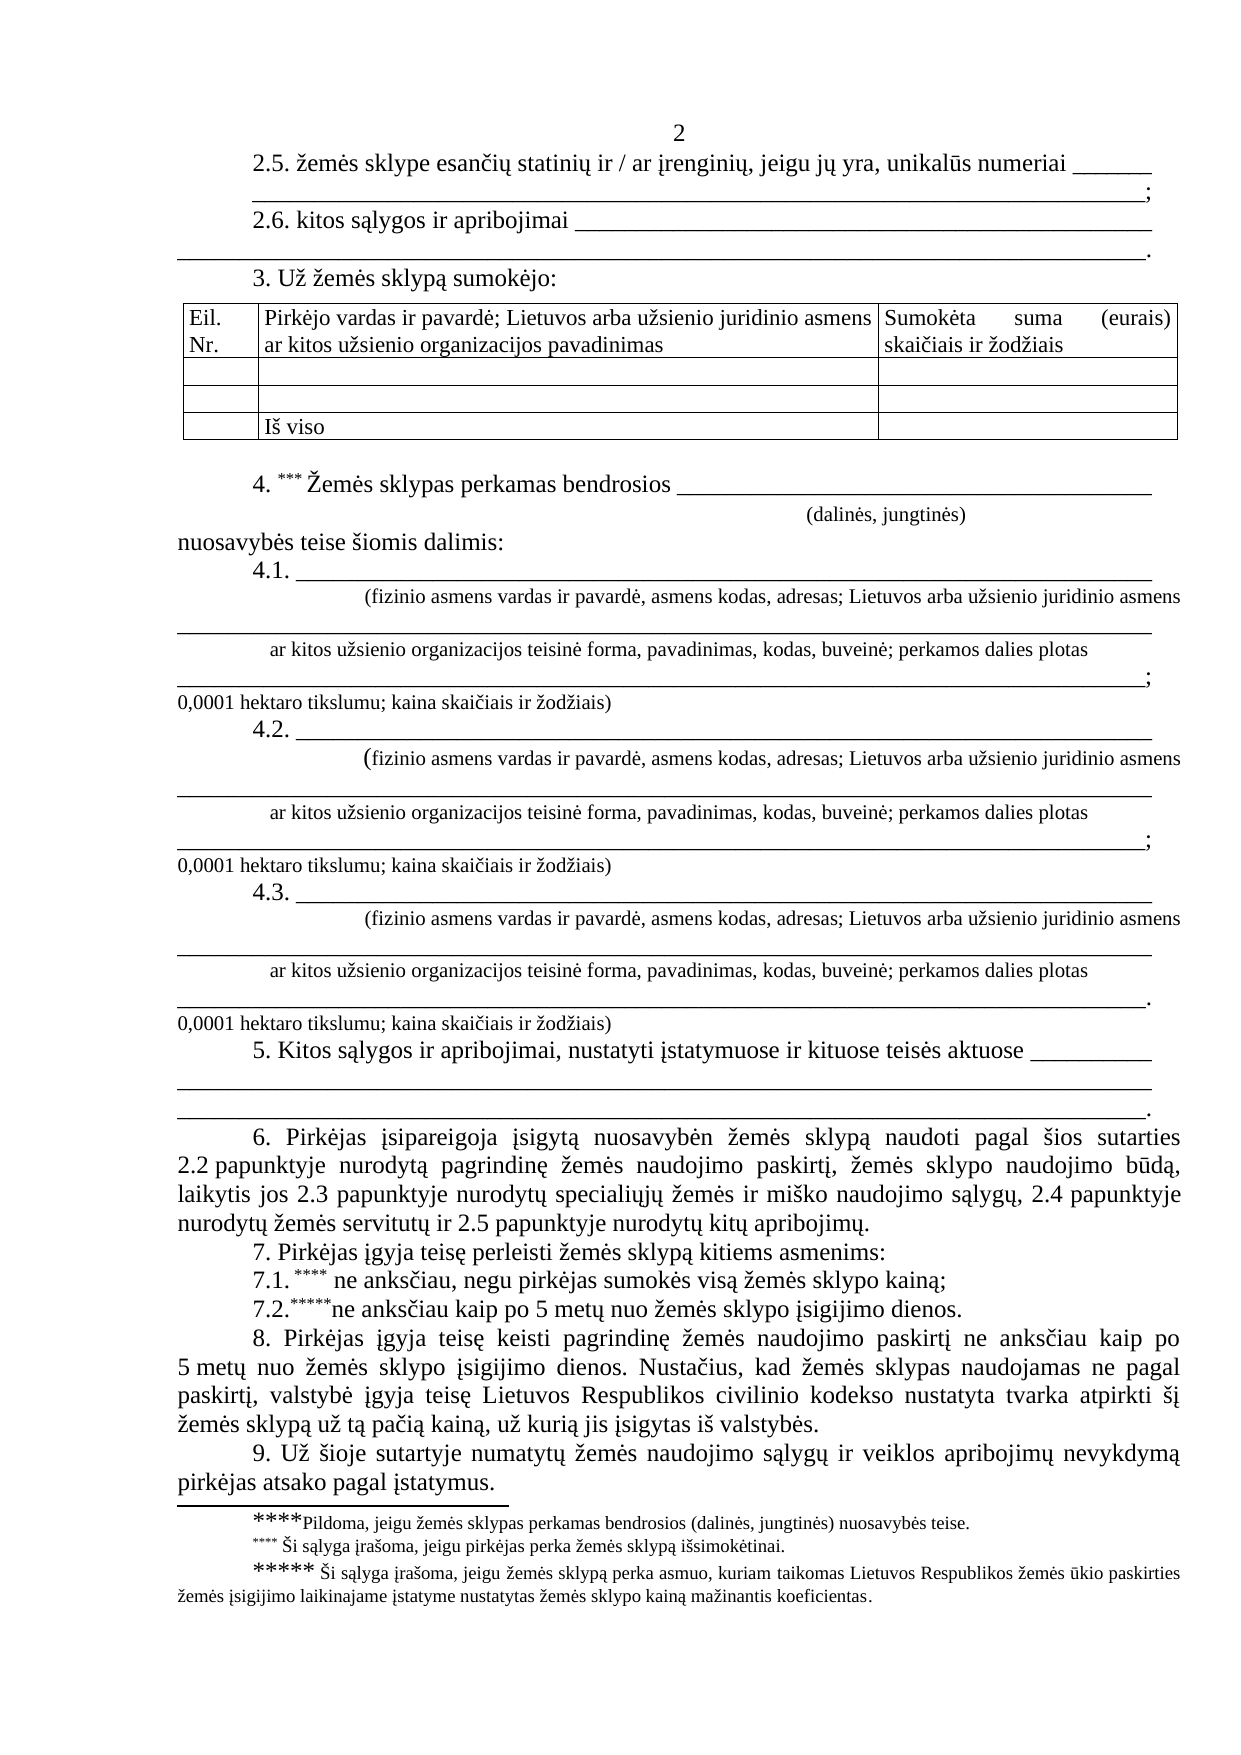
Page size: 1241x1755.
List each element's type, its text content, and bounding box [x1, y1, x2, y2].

text 4. *** Žemės sklypas perkamas bendrosios [177, 469, 1181, 498]
table_header Sumokėta suma (eurais) skaičiais ir žodžiais [879, 304, 1177, 357]
text 7. Pirkėjas įgyja teisę perleisti žemės sklypą kitiems asmenims: [177, 1237, 1181, 1265]
table_cell [259, 358, 878, 384]
table_cell [879, 386, 1177, 412]
text ; [177, 824, 1181, 853]
table_header Pirkėjo vardas ir pavardė; Lietuvos arba užsienio juridinio asmens ar kitos užsienio organizacijos pavadinimas [259, 304, 878, 357]
table_cell [879, 413, 1177, 439]
text 0,0001 hektaro tikslumu; kaina skaičiais ir žodžiais) [177, 690, 1181, 714]
table_cell [879, 358, 1177, 384]
text 4.1. [177, 555, 1181, 584]
table_cell [184, 358, 258, 384]
text 8. Pirkėjas įgyja teisę keisti pagrindinę žemės naudojimo paskirtį ne anksčiau kaip po 5 metų nuo žemės sklypo įsigijimo dienos. Nustačius, kad žemės sklypas naudojamas ne pagal paskirtį, valstybė įgyja teisę Lietuvos Respublikos civilinio kodekso nustatyta tvarka atpirkti šį žemės sklypą už tą pačią kainą, už kurią jis įsigytas iš valstybės. [177, 1323, 1181, 1438]
text 4.2. [177, 714, 1181, 742]
text nuosavybės teise šiomis dalimis: [177, 527, 1181, 555]
text (dalinės, jungtinės) [177, 498, 1181, 527]
text 4.3. [177, 877, 1181, 906]
text Ši sąlyga įrašoma, jeigu žemės sklypą perka asmuo, kuriam taikomas Lietuvos Respublikos žemės ūkio paskirties žemės įsigijimo laikinajame įstatyme nustatytas žemės sklypo kainą mažinantis koeficientas. [177, 1556, 1181, 1606]
table_cell [184, 413, 258, 439]
text 2.6. kitos sąlygos ir apribojimai [177, 205, 1181, 234]
text 5. Kitos sąlygos ir apribojimai, nustatyti įstatymuose ir kituose teisės aktuose [177, 1035, 1181, 1064]
text 0,0001 hektaro tikslumu; kaina skaičiais ir žodžiais) [177, 1011, 1181, 1035]
text (fizinio asmens vardas ir pavardė, asmens kodas, adresas; Lietuvos arba užsienio juridinio asmens [177, 584, 1181, 608]
text (fizinio asmens vardas ir pavardė, asmens kodas, adresas; Lietuvos arba užsienio juridinio asmens [177, 742, 1181, 771]
table_cell [184, 386, 258, 412]
text ar kitos užsienio organizacijos teisinė forma, pavadinimas, kodas, buveinė; perkamos dalies plotas [177, 958, 1181, 982]
text . [177, 1093, 1181, 1122]
text 7.1. ne anksčiau, negu pirkėjas sumokės visą žemės sklypo kainą; [177, 1265, 1181, 1294]
text **** Ši sąlyga įrašoma, jeigu pirkėjas perka žemės sklypą išsimokėtinai. [177, 1534, 1181, 1556]
text ; [177, 661, 1181, 690]
text 3. Už žemės sklypą sumokėjo: [177, 263, 1181, 291]
text ; [177, 176, 1181, 205]
text 9. Už šioje sutartyje numatytų žemės naudojimo sąlygų ir veiklos apribojimų nevykdymą pirkėjas atsako pagal įstatymus. [177, 1438, 1181, 1495]
text 0,0001 hektaro tikslumu; kaina skaičiais ir žodžiais) [177, 853, 1181, 877]
text 7.2.ne anksčiau kaip po 5 metų nuo žemės sklypo įsigijimo dienos. [177, 1294, 1181, 1323]
table_header Eil. Nr. [184, 304, 258, 357]
table_cell [259, 386, 878, 412]
text Pildoma, jeigu žemės sklypas perkamas bendrosios (dalinės, jungtinės) nuosavybės teise. [177, 1506, 1181, 1534]
text 6. Pirkėjas įsipareigoja įsigytą nuosavybėn žemės sklypą naudoti pagal šios sutarties 2.2 papunktyje nurodytą pagrindinę žemės naudojimo paskirtį, žemės sklypo naudojimo būdą, laikytis jos 2.3 papunktyje nurodytų specialiųjų žemės ir miško naudojimo sąlygų, 2.4 papunktyje nurodytų žemės servitutų ir 2.5 papunktyje nurodytų kitų apribojimų. [177, 1122, 1181, 1237]
table_cell Iš viso [259, 413, 878, 439]
text 2.5. žemės sklype esančių statinių ir / ar įrenginių, jeigu jų yra, unikalūs numeriai [177, 148, 1181, 176]
text . [177, 234, 1181, 263]
text . [177, 982, 1181, 1011]
text (fizinio asmens vardas ir pavardė, asmens kodas, adresas; Lietuvos arba užsienio juridinio asmens [177, 906, 1181, 930]
text ar kitos užsienio organizacijos teisinė forma, pavadinimas, kodas, buveinė; perkamos dalies plotas [177, 637, 1181, 661]
text ar kitos užsienio organizacijos teisinė forma, pavadinimas, kodas, buveinė; perkamos dalies plotas [177, 800, 1181, 824]
